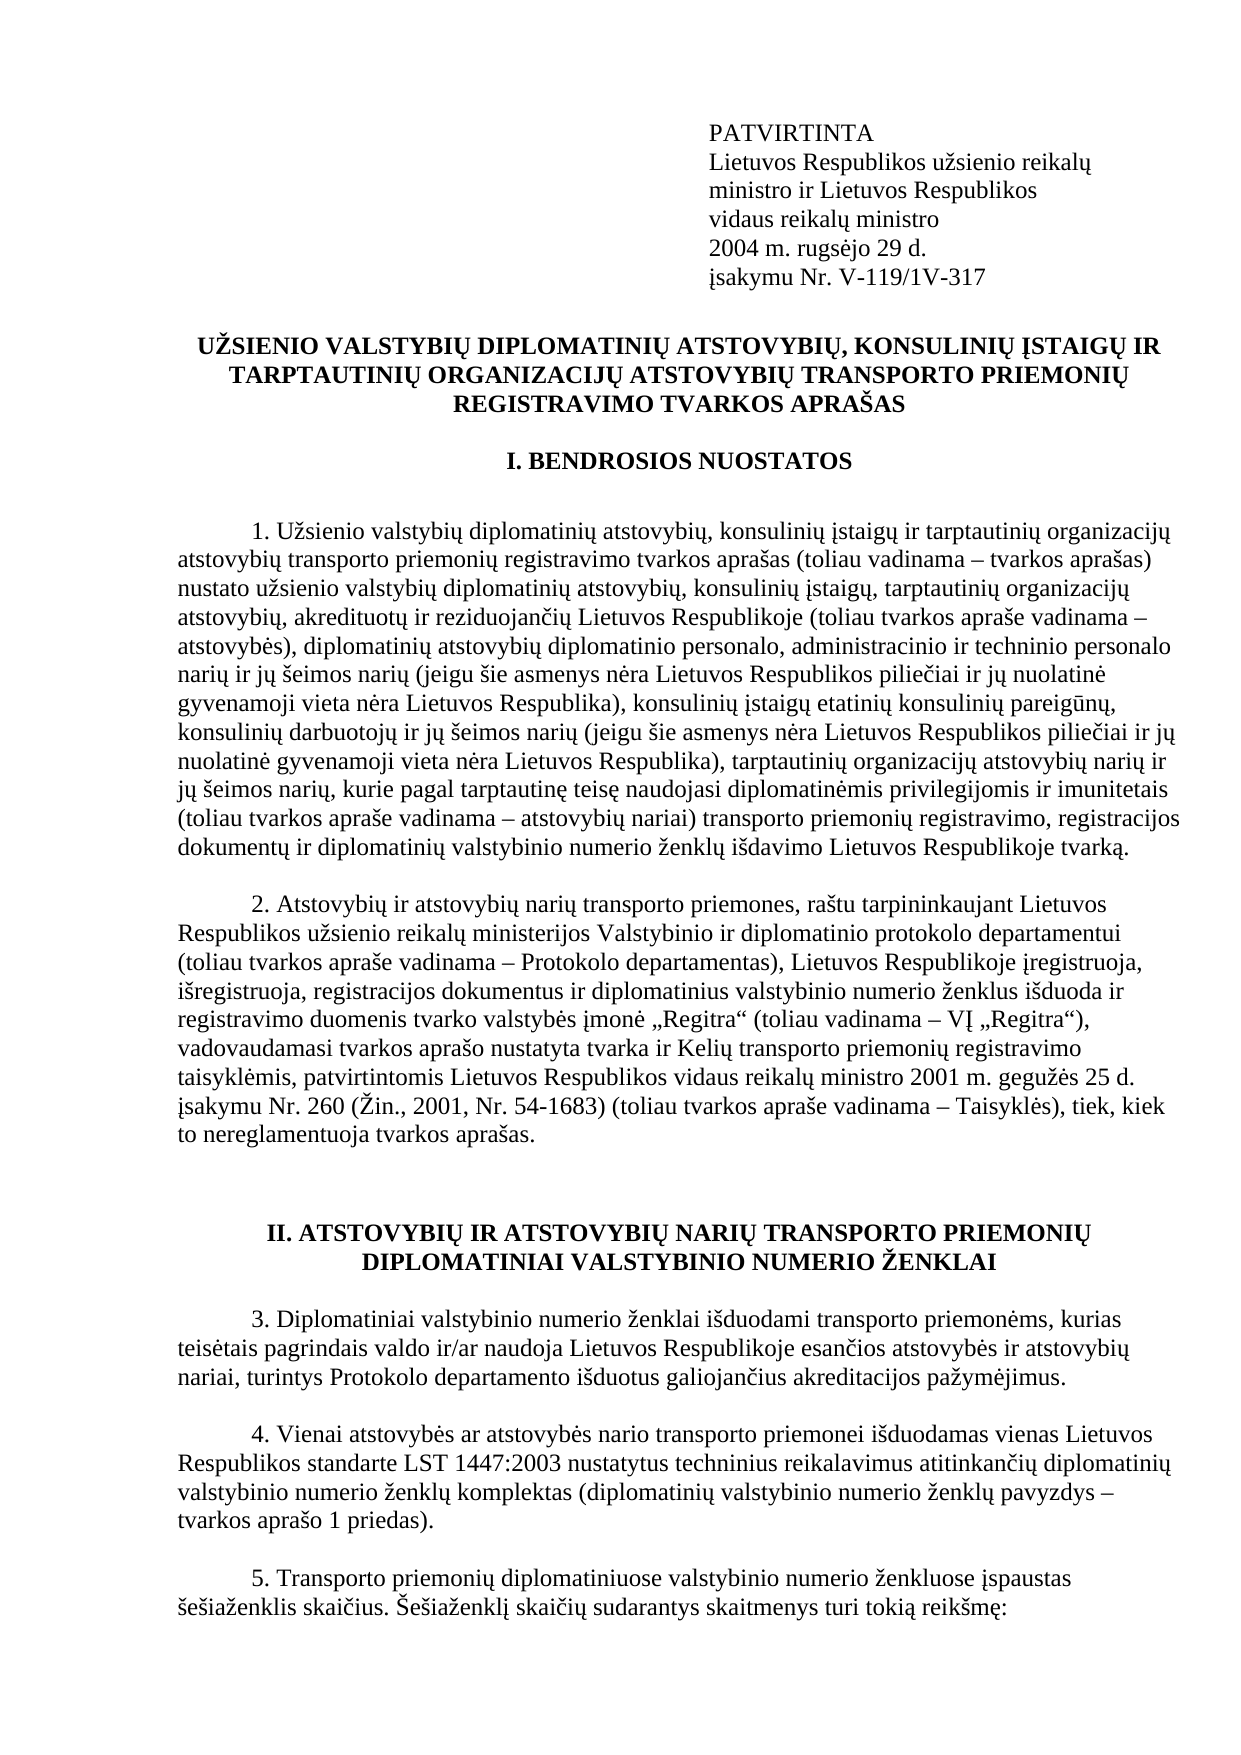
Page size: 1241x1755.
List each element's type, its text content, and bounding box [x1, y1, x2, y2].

text I. BENDROSIOS NUOSTATOS [177, 446, 1181, 475]
text 1. Užsienio valstybių diplomatinių atstovybių, konsulinių įstaigų ir tarptautinių organizacijų atstovybių transporto priemonių registravimo tvarkos aprašas (toliau vadinama – tvarkos aprašas) nustato užsienio valstybių diplomatinių atstovybių, konsulinių įstaigų, tarptautinių organizacijų atstovybių, akredituotų ir reziduojančių Lietuvos Respublikoje (toliau tvarkos apraše vadinama – atstovybės), diplomatinių atstovybių diplomatinio personalo, administracinio ir techninio personalo narių ir jų šeimos narių (jeigu šie asmenys nėra Lietuvos Respublikos piliečiai ir jų nuolatinė gyvenamoji vieta nėra Lietuvos Respublika), konsulinių įstaigų etatinių konsulinių pareigūnų, konsulinių darbuotojų ir jų šeimos narių (jeigu šie asmenys nėra Lietuvos Respublikos piliečiai ir jų nuolatinė gyvenamoji vieta nėra Lietuvos Respublika), tarptautinių organizacijų atstovybių narių ir jų šeimos narių, kurie pagal tarptautinę teisę naudojasi diplomatinėmis privilegijomis ir imunitetais (toliau tvarkos apraše vadinama – atstovybių nariai) transporto priemonių registravimo, registracijos dokumentų ir diplomatinių valstybinio numerio ženklų išdavimo Lietuvos Respublikoje tvarką. [177, 516, 1181, 861]
text 2. Atstovybių ir atstovybių narių transporto priemones, raštu tarpininkaujant Lietuvos Respublikos užsienio reikalų ministerijos Valstybinio ir diplomatinio protokolo departamentui (toliau tvarkos apraše vadinama – Protokolo departamentas), Lietuvos Respublikoje įregistruoja, išregistruoja, registracijos dokumentus ir diplomatinius valstybinio numerio ženklus išduoda ir registravimo duomenis tvarko valstybės įmonė „Regitra“ (toliau vadinama – VĮ „Regitra“), vadovaudamasi tvarkos aprašo nustatyta tvarka ir Kelių transporto priemonių registravimo taisyklėmis, patvirtintomis Lietuvos Respublikos vidaus reikalų ministro 2001 m. gegužės 25 d. įsakymu Nr. 260 (Žin., 2001, Nr. 54-1683) (toliau tvarkos apraše vadinama – Taisyklės), tiek, kiek to nereglamentuoja tvarkos aprašas. [177, 889, 1181, 1148]
text PATVIRTINTA [709, 118, 1181, 147]
text įsakymu Nr. V-119/1V-317 [177, 262, 1181, 291]
text 4. Vienai atstovybės ar atstovybės nario transporto priemonei išduodamas vienas Lietuvos Respublikos standarte LST 1447:2003 nustatytus techninius reikalavimus atitinkančių diplomatinių valstybinio numerio ženklų komplektas (diplomatinių valstybinio numerio ženklų pavyzdys – tvarkos aprašo 1 priedas). [177, 1419, 1181, 1534]
text 5. Transporto priemonių diplomatiniuose valstybinio numerio ženkluose įspaustas šešiaženklis skaičius. Šešiaženklį skaičių sudarantys skaitmenys turi tokią reikšmę: [177, 1563, 1181, 1620]
text II. ATSTOVYBIŲ IR ATSTOVYBIŲ NARIŲ TRANSPORTO PRIEMONIŲ DIPLOMATINIAI VALSTYBINIO NUMERIO ŽENKLAI [177, 1218, 1181, 1275]
text UŽSIENIO VALSTYBIŲ DIPLOMATINIŲ ATSTOVYBIŲ, KONSULINIŲ ĮSTAIGŲ IR TARPTAUTINIŲ ORGANIZACIJŲ ATSTOVYBIŲ TRANSPORTO PRIEMONIŲ REGISTRAVIMO TVARKOS APRAŠAS [177, 331, 1181, 418]
text 2004 m. rugsėjo 29 d. [177, 233, 1181, 262]
text 3. Diplomatiniai valstybinio numerio ženklai išduodami transporto priemonėms, kurias teisėtais pagrindais valdo ir/ar naudoja Lietuvos Respublikoje esančios atstovybės ir atstovybių nariai, turintys Protokolo departamento išduotus galiojančius akreditacijos pažymėjimus. [177, 1304, 1181, 1390]
text vidaus reikalų ministro [177, 204, 1181, 233]
text Lietuvos Respublikos užsienio reikalų [177, 147, 1181, 176]
text ministro ir Lietuvos Respublikos [177, 176, 1181, 204]
